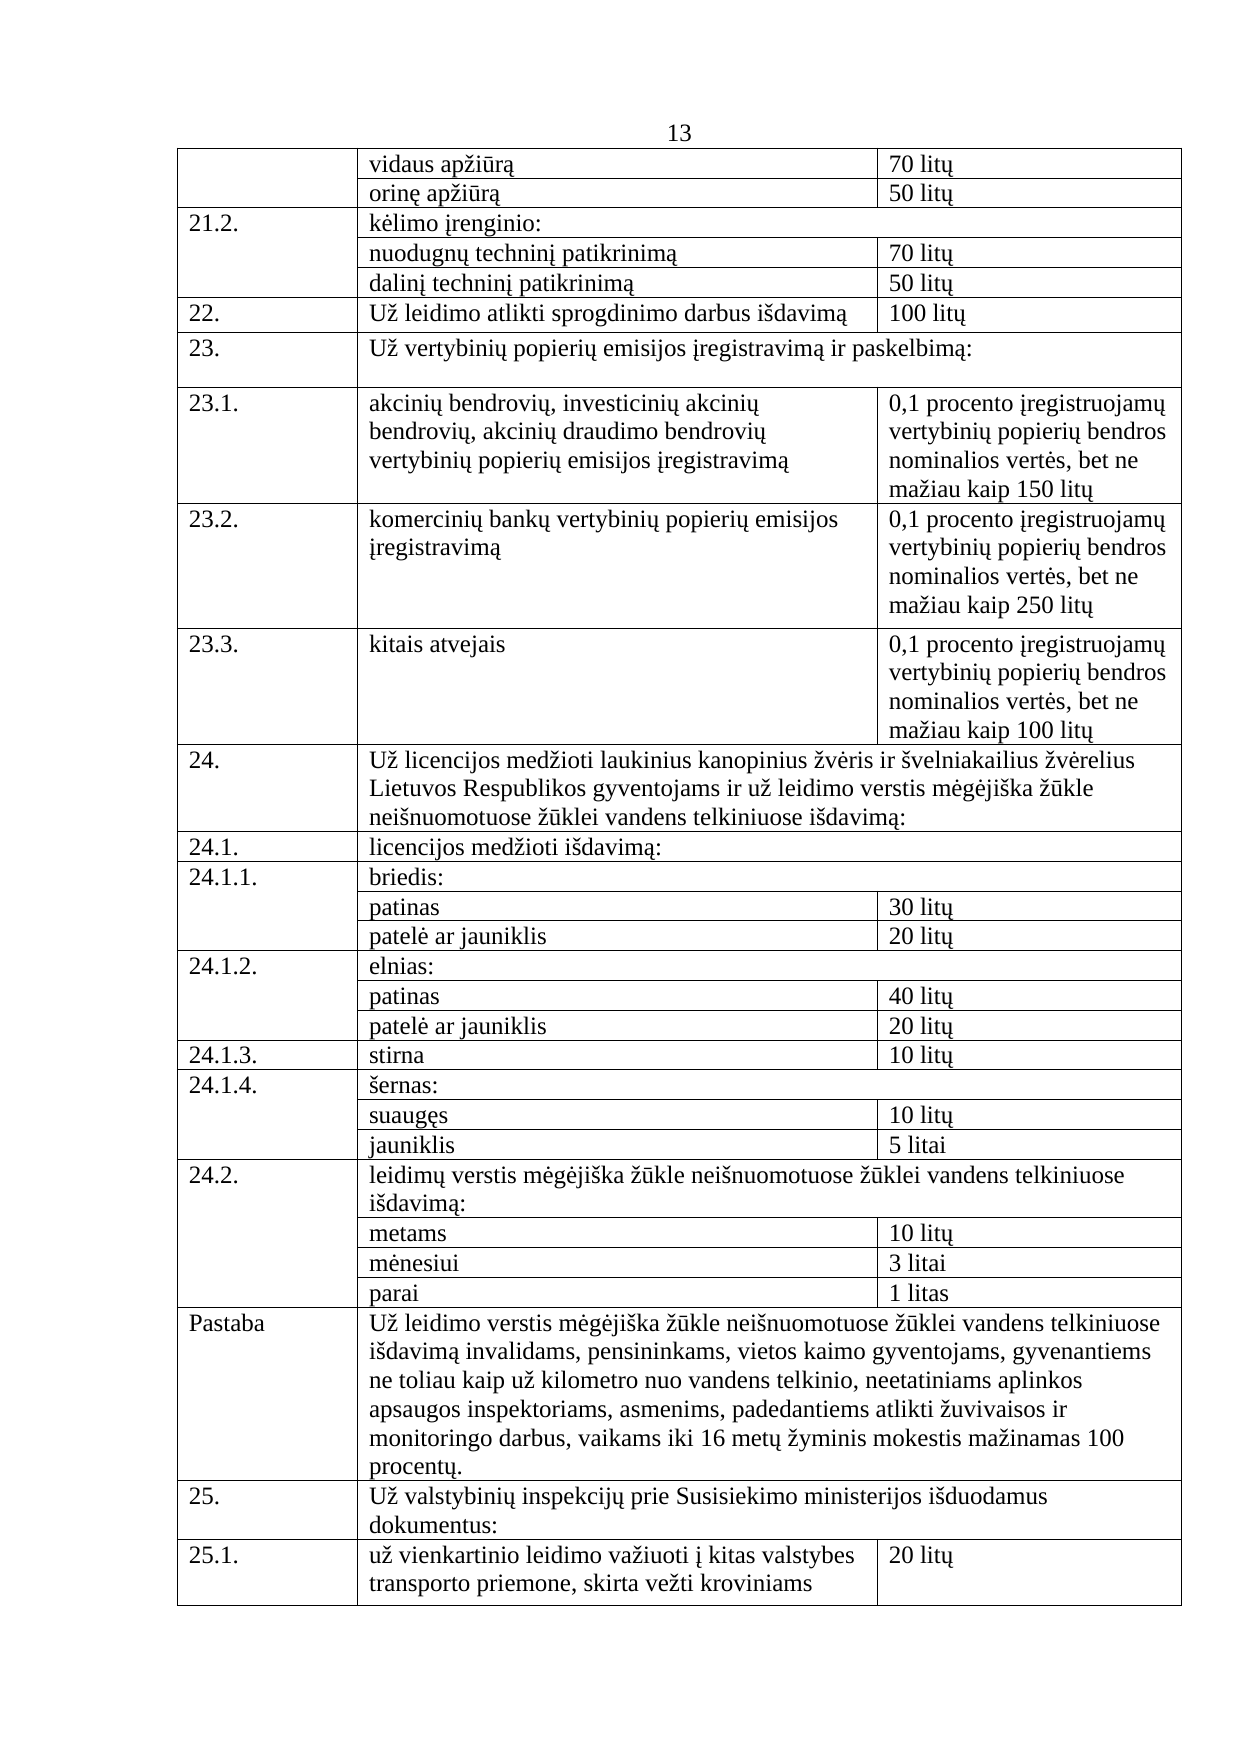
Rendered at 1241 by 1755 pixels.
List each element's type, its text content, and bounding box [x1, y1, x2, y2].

table_cell kėlimo įrenginio: [358, 208, 1181, 237]
table_cell Už leidimo atlikti sprogdinimo darbus išdavimą [358, 298, 877, 332]
table_cell 24.1. [178, 832, 357, 861]
table_cell 23.3. [178, 629, 357, 744]
table_cell 0,1 procento įregistruojamų vertybinių popierių bendros nominalios vertės, bet ne mažiau kaip 100 litų [878, 629, 1181, 744]
table_cell 0,1 procento įregistruojamų vertybinių popierių bendros nominalios vertės, bet ne mažiau kaip 150 litų [878, 388, 1181, 503]
table_cell 30 litų [878, 892, 1181, 920]
table_cell 24.1.4. [178, 1070, 357, 1159]
table_cell elnias: [358, 951, 1181, 980]
table_cell vidaus apžiūrą [358, 149, 877, 177]
table_cell 25. [178, 1481, 357, 1539]
table_cell orinę apžiūrą [358, 179, 877, 207]
table_cell 10 litų [878, 1041, 1181, 1069]
table_cell Už vertybinių popierių emisijos įregistravimą ir paskelbimą: [358, 333, 1181, 387]
table_cell 1 litas [878, 1278, 1181, 1307]
table_cell 24. [178, 745, 357, 831]
table_cell 70 litų [878, 238, 1181, 267]
table_cell mėnesiui [358, 1248, 877, 1277]
table_cell stirna [358, 1041, 877, 1069]
table_cell licencijos medžioti išdavimą: [358, 832, 1181, 861]
table_cell 10 litų [878, 1100, 1181, 1129]
table_cell 10 litų [878, 1218, 1181, 1247]
table_cell 20 litų [878, 1011, 1181, 1039]
table_cell patinas [358, 981, 877, 1010]
table_cell leidimų verstis mėgėjiška žūkle neišnuomotuose žūklei vandens telkiniuose išdavimą: [358, 1160, 1181, 1217]
table_cell 24.1.2. [178, 951, 357, 1039]
table_cell 23.1. [178, 388, 357, 503]
table_cell 70 litų [878, 149, 1181, 177]
table_cell 50 litų [878, 179, 1181, 207]
table_cell šernas: [358, 1070, 1181, 1099]
table_cell patelė ar jauniklis [358, 921, 877, 950]
table_cell patinas [358, 892, 877, 920]
table_cell suaugęs [358, 1100, 877, 1129]
table_cell metams [358, 1218, 877, 1247]
table_cell Už valstybinių inspekcijų prie Susisiekimo ministerijos išduodamus dokumentus: [358, 1481, 1181, 1539]
table_cell 100 litų [878, 298, 1181, 332]
table_cell 24.1.3. [178, 1041, 357, 1069]
table_cell 5 litai [878, 1130, 1181, 1159]
table_cell 20 litų [878, 921, 1181, 950]
table_cell 25.1. [178, 1540, 357, 1605]
table_cell 21.2. [178, 208, 357, 297]
table_cell 22. [178, 298, 357, 332]
table_cell patelė ar jauniklis [358, 1011, 877, 1039]
table_cell komercinių bankų vertybinių popierių emisijos įregistravimą [358, 504, 877, 628]
table_cell briedis: [358, 862, 1181, 891]
table_cell 0,1 procento įregistruojamų vertybinių popierių bendros nominalios vertės, bet ne mažiau kaip 250 litų [878, 504, 1181, 628]
table_cell Pastaba [178, 1308, 357, 1480]
table_cell nuodugnų techninį patikrinimą [358, 238, 877, 267]
table_cell 40 litų [878, 981, 1181, 1010]
table_cell kitais atvejais [358, 629, 877, 744]
table_cell Už leidimo verstis mėgėjiška žūkle neišnuomotuose žūklei vandens telkiniuose išdavimą invalidams, pensininkams, vietos kaimo gyventojams, gyvenantiems ne toliau kaip už kilometro nuo vandens telkinio, neetatiniams aplinkos apsaugos inspektoriams, asmenims, padedantiems atlikti žuvivaisos ir monitoringo darbus, vaikams iki 16 metų žyminis mokestis mažinamas 100 procentų. [358, 1308, 1181, 1480]
table_cell parai [358, 1278, 877, 1307]
table_cell 23.2. [178, 504, 357, 628]
table_cell 24.1.1. [178, 862, 357, 950]
table_cell Už licencijos medžioti laukinius kanopinius žvėris ir švelniakailius žvėrelius Lietuvos Respublikos gyventojams ir už leidimo verstis mėgėjiška žūkle neišnuomotuose žūklei vandens telkiniuose išdavimą: [358, 745, 1181, 831]
table_cell dalinį techninį patikrinimą [358, 268, 877, 297]
table_cell [178, 149, 357, 207]
table_cell 3 litai [878, 1248, 1181, 1277]
table_cell už vienkartinio leidimo važiuoti į kitas valstybes transporto priemone, skirta vežti kroviniams [358, 1540, 877, 1605]
table_cell 24.2. [178, 1160, 357, 1307]
table_cell 50 litų [878, 268, 1181, 297]
table_cell 20 litų [878, 1540, 1181, 1605]
table_cell akcinių bendrovių, investicinių akcinių bendrovių, akcinių draudimo bendrovių vertybinių popierių emisijos įregistravimą [358, 388, 877, 503]
table_cell jauniklis [358, 1130, 877, 1159]
table_cell 23. [178, 333, 357, 387]
